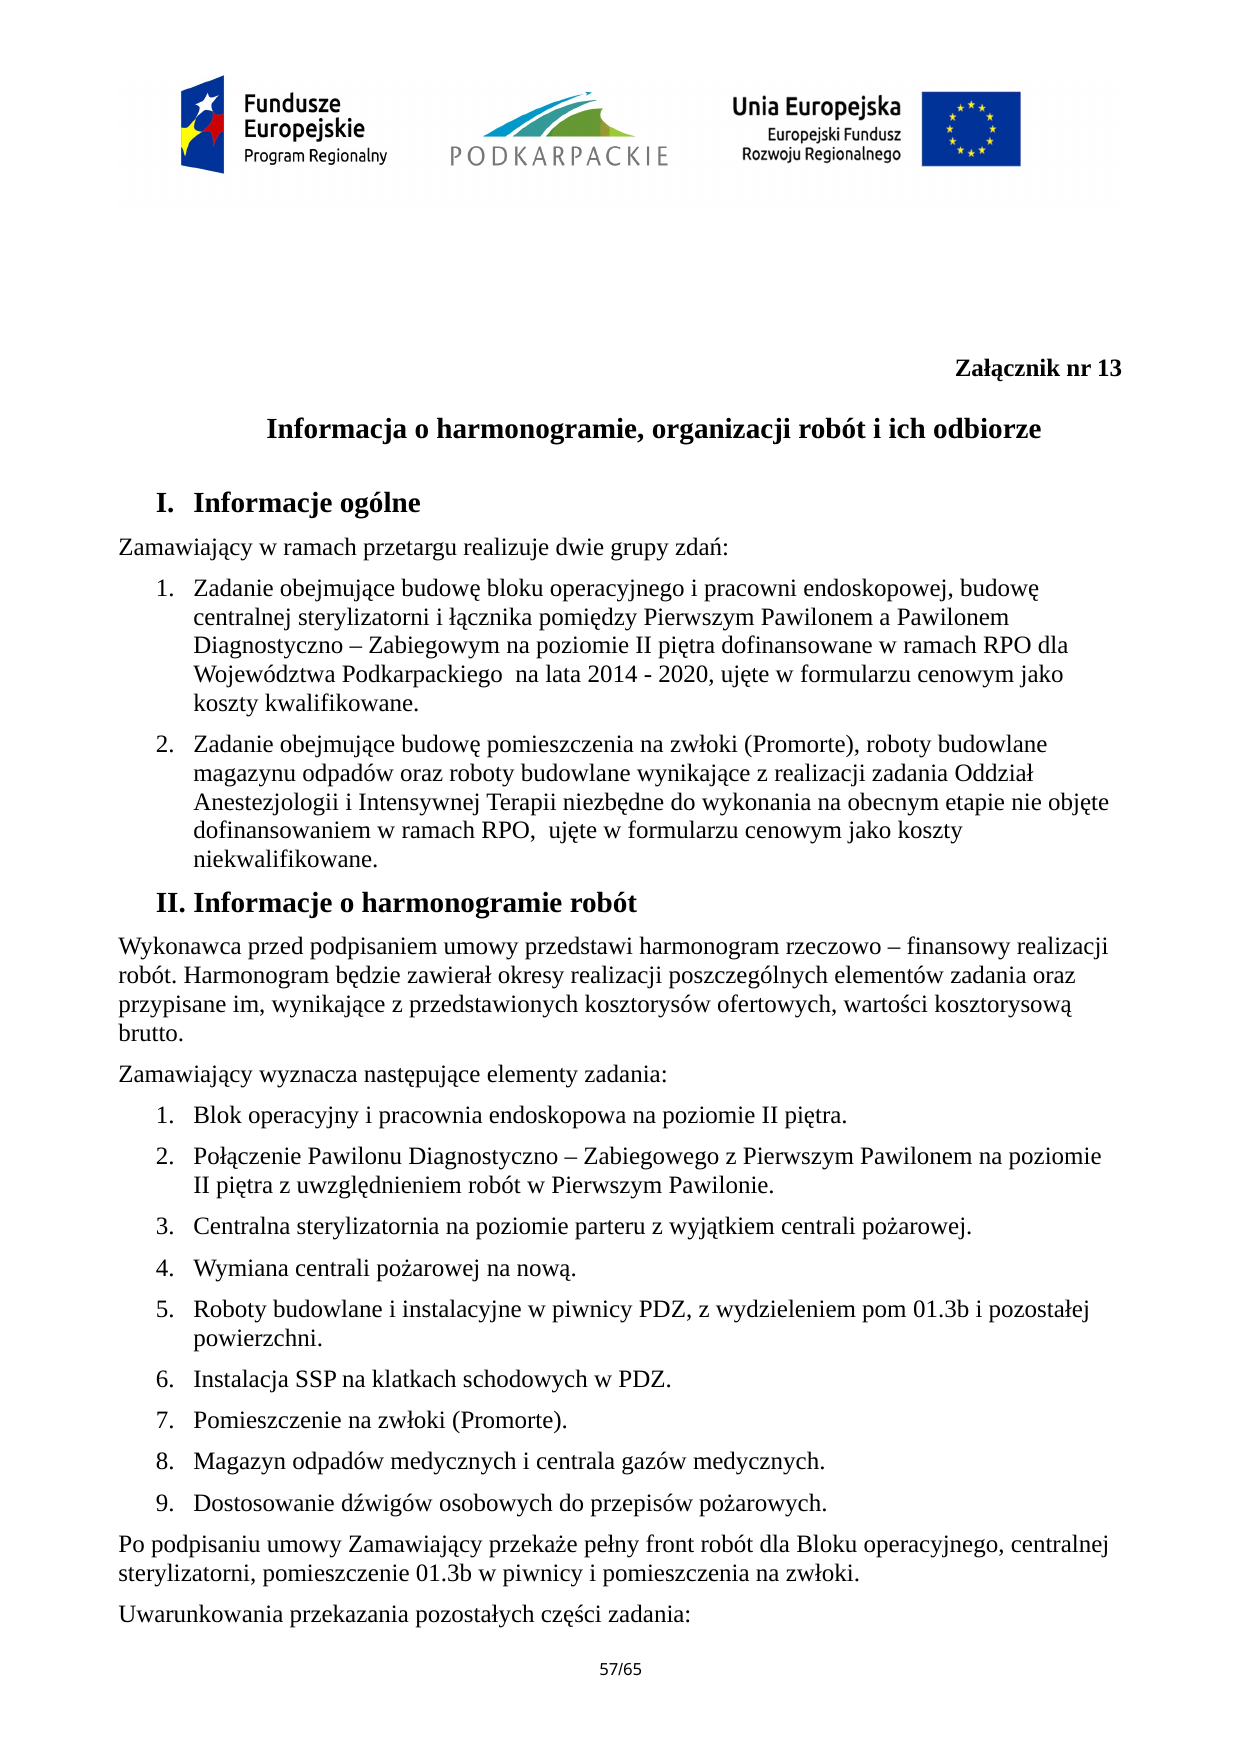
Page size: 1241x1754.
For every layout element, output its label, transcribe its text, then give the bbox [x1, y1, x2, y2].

text Po podpisaniu umowy Zamawiający przekaże pełny front robót dla Bloku operacyjnego, centralnej sterylizatorni, pomieszczenie 01.3b w piwnicy i pomieszczenia na zwłoki. [118, 1529, 1122, 1586]
list Centralna sterylizatornia na poziomie parteru z wyjątkiem centrali pożarowej. [156, 1211, 1122, 1240]
text Zamawiający wyznacza następujące elementy zadania: [118, 1059, 1122, 1088]
text Wykonawca przed podpisaniem umowy przedstawi harmonogram rzeczowo – finansowy realizacji robót. Harmonogram będzie zawierał okresy realizacji poszczególnych elementów zadania oraz przypisane im, wynikające z przedstawionych kosztorysów ofertowych, wartości kosztorysową brutto. [118, 931, 1122, 1046]
list Informacje ogólne [156, 486, 1122, 519]
list Zadanie obejmujące budowę pomieszczenia na zwłoki (Promorte), roboty budowlane magazynu odpadów oraz roboty budowlane wynikające z realizacji zadania Oddział Anestezjologii i Intensywnej Terapii niezbędne do wykonania na obecnym etapie nie objęte dofinansowaniem w ramach RPO, ujęte w formularzu cenowym jako koszty niekwalifikowane. [156, 729, 1122, 873]
list Dostosowanie dźwigów osobowych do przepisów pożarowych. [156, 1488, 1122, 1516]
list Blok operacyjny i pracownia endoskopowa na poziomie II piętra. [156, 1100, 1122, 1129]
list Magazyn odpadów medycznych i centrala gazów medycznych. [156, 1446, 1122, 1475]
list Połączenie Pawilonu Diagnostyczno – Zabiegowego z Pierwszym Pawilonem na poziomie II piętra z uwzględnieniem robót w Pierwszym Pawilonie. [156, 1141, 1122, 1199]
list Pomieszczenie na zwłoki (Promorte). [156, 1405, 1122, 1434]
text Załącznik nr 13 [193, 353, 1122, 382]
text Zamawiający w ramach przetargu realizuje dwie grupy zdań: [118, 532, 1122, 560]
list Instalacja SSP na klatkach schodowych w PDZ. [156, 1364, 1122, 1393]
list Zadanie obejmujące budowę bloku operacyjnego i pracowni endoskopowej, budowę centralnej sterylizatorni i łącznika pomiędzy Pierwszym Pawilonem a Pawilonem Diagnostyczno – Zabiegowym na poziomie II piętra dofinansowane w ramach RPO dla Województwa Podkarpackiego na lata 2014 - 2020, ujęte w formularzu cenowym jako koszty kwalifikowane. [156, 573, 1122, 717]
list Wymiana centrali pożarowej na nową. [156, 1253, 1122, 1281]
text Uwarunkowania przekazania pozostałych części zadania: [118, 1599, 1122, 1628]
text Informacja o harmonogramie, organizacji robót i ich odbiorze [193, 411, 1122, 444]
list Roboty budowlane i instalacyjne w piwnicy PDZ, z wydzieleniem pom 01.3b i pozostałej powierzchni. [156, 1294, 1122, 1351]
picture [115, 75, 1121, 214]
list Informacje o harmonogramie robót [156, 885, 1122, 919]
